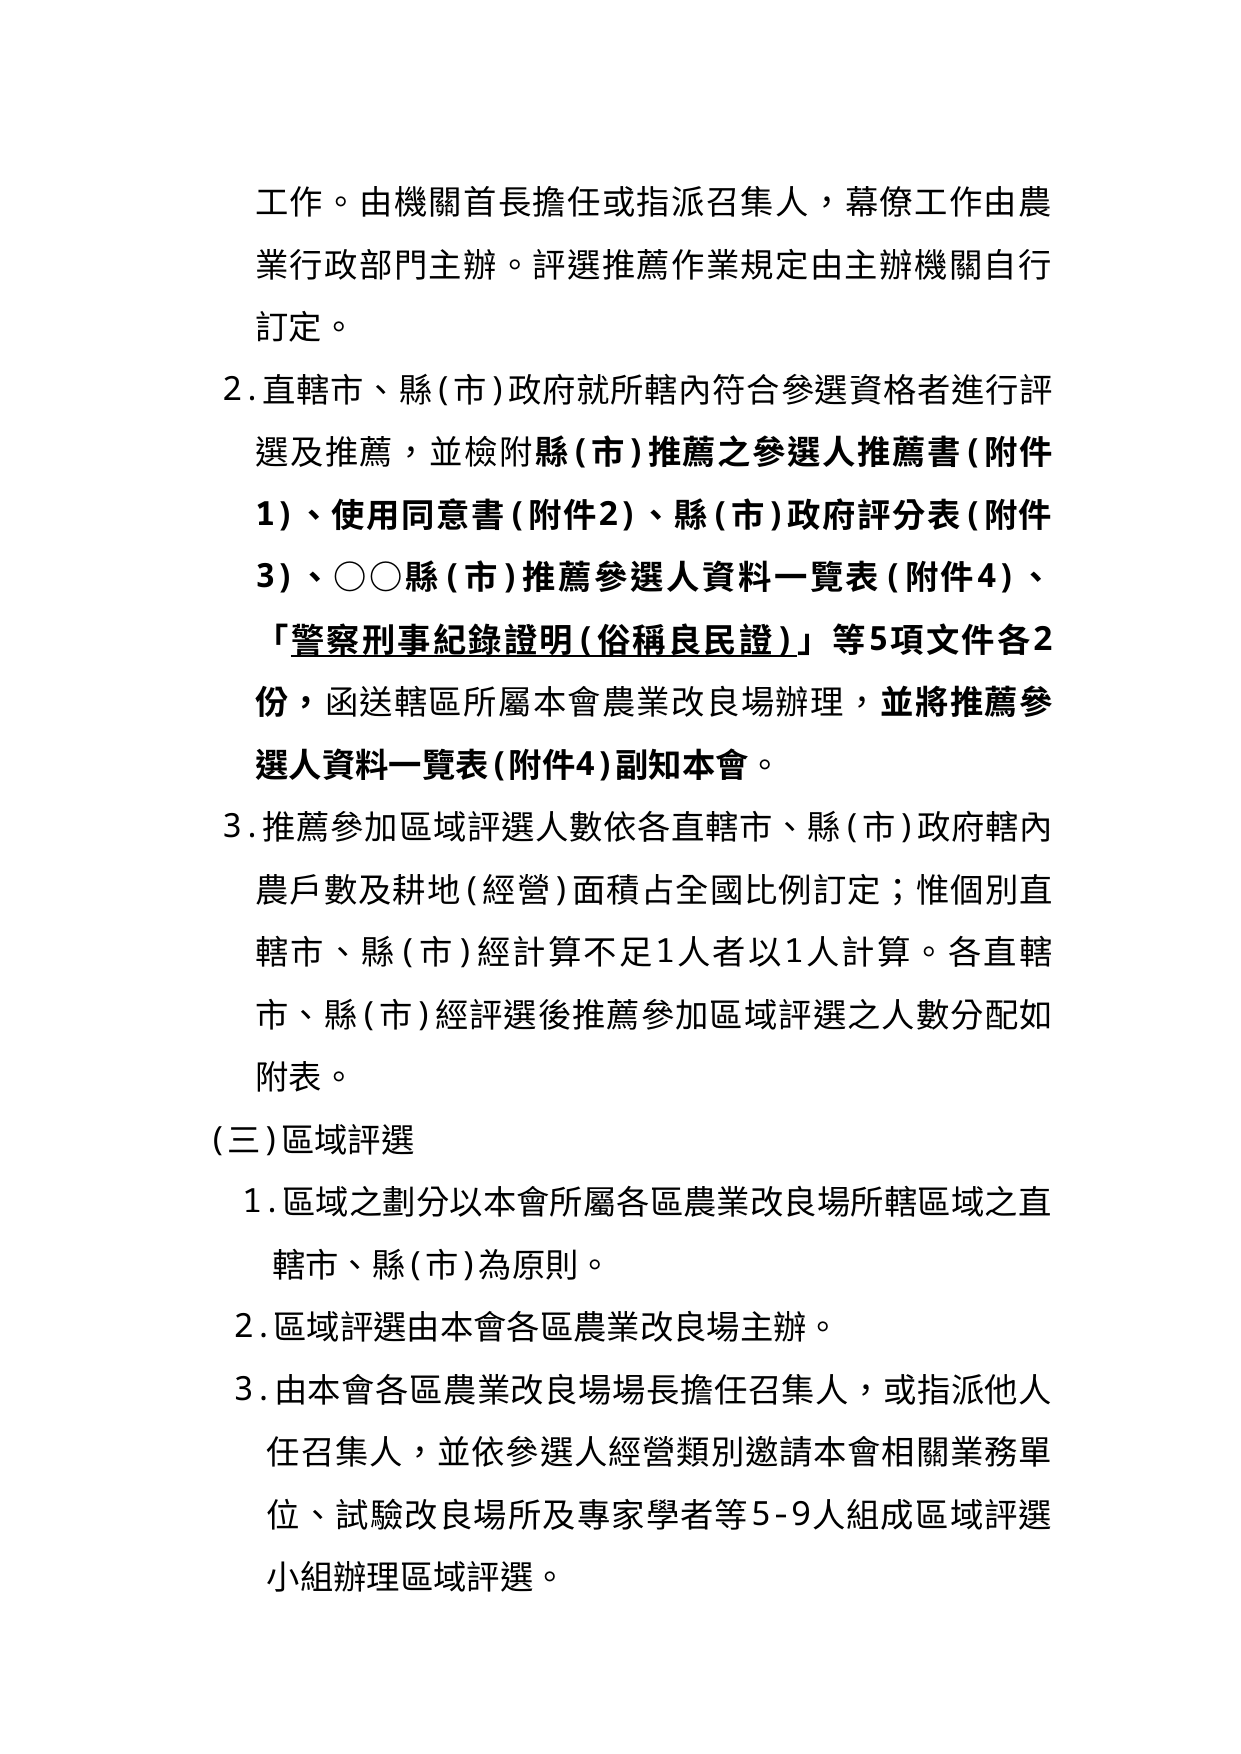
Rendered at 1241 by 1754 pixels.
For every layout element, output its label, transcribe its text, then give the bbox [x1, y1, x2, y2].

text 2.直轄市、縣(市)政府就所轄內符合參選資格者進行評選及推薦，並檢附縣(市)推薦之參選人推薦書(附件1)、使用同意書(附件2)、縣(市)政府評分表(附件3)、○○縣(市)推薦參選人資料一覽表(附件4)、「警察刑事紀錄證明(俗稱良民證)」等5項文件各2份，函送轄區所屬本會農業改良場辦理，並將推薦參選人資料一覽表(附件4)副知本會。 [222, 346, 1053, 783]
text 1.區域之劃分以本會所屬各區農業改良場所轄區域之直轄市、縣(市)為原則。 [222, 1158, 1053, 1283]
text 2.區域評選由本會各區農業改良場主辦。 [233, 1283, 1053, 1346]
text (三)區域評選 [187, 1096, 1053, 1158]
text 3.推薦參加區域評選人數依各直轄市、縣(市)政府轄內農戶數及耕地(經營)面積占全國比例訂定；惟個別直轄市、縣(市)經計算不足1人者以1人計算。各直轄市、縣(市)經評選後推薦參加區域評選之人數分配如附表。 [222, 783, 1053, 1096]
text 工作。由機關首長擔任或指派召集人，幕僚工作由農業行政部門主辦。評選推薦作業規定由主辦機關自行訂定。 [222, 158, 1053, 346]
text 3.由本會各區農業改良場場長擔任召集人，或指派他人任召集人，並依參選人經營類別邀請本會相關業務單位、試驗改良場所及專家學者等5-9人組成區域評選小組辦理區域評選。 [233, 1346, 1053, 1596]
